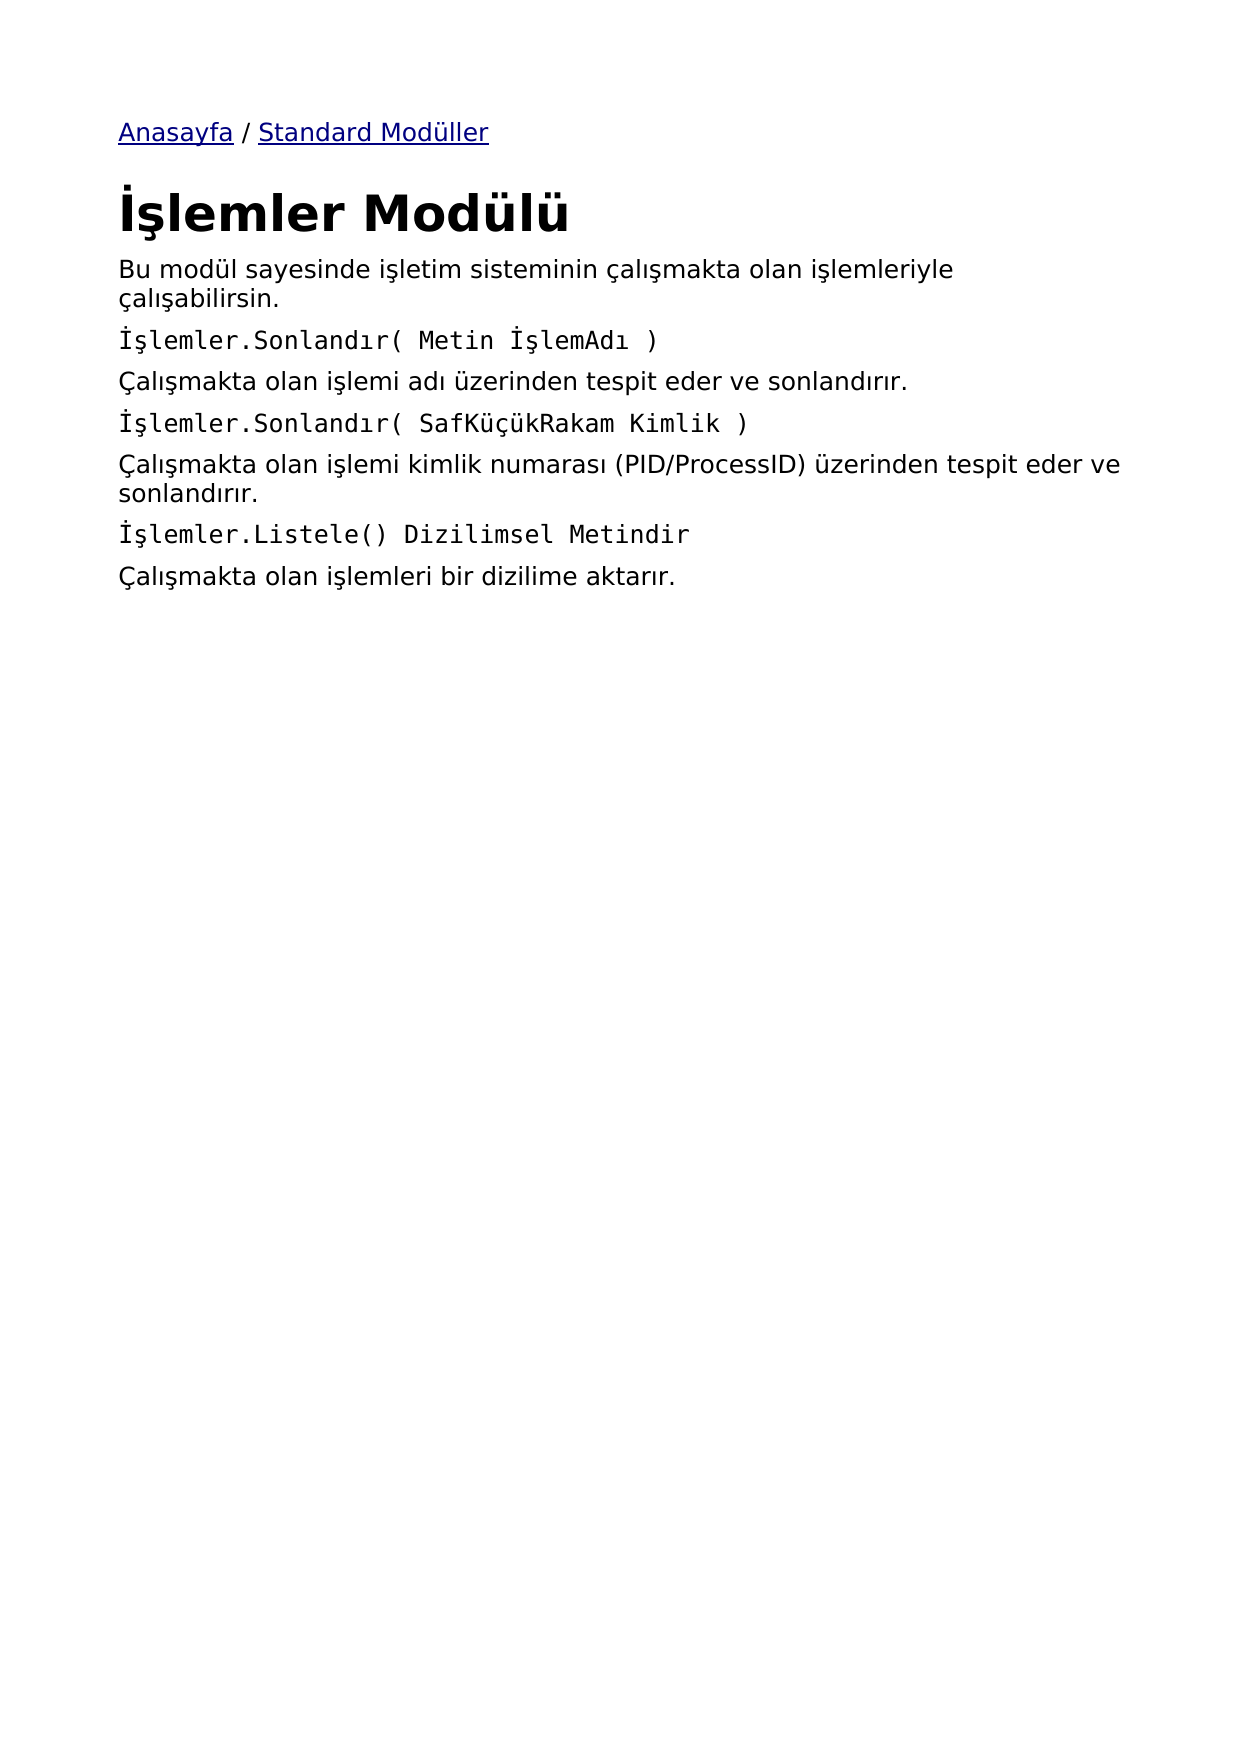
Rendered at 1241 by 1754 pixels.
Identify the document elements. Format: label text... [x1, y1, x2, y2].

text İşlemler.Listele() Dizilimsel Metindir [118, 521, 1122, 550]
text Çalışmakta olan işlemi kimlik numarası (PID/ProcessID) üzerinden tespit eder ve sonlandırır. [118, 450, 1122, 508]
text Çalışmakta olan işlemleri bir dizilime aktarır. [118, 562, 1122, 591]
text İşlemler.Sonlandır( Metin İşlemAdı ) [118, 326, 1122, 356]
subtitle İşlemler Modülü [118, 185, 1122, 243]
text İşlemler.Sonlandır( SafKüçükRakam Kimlik ) [118, 409, 1122, 438]
text Bu modül sayesinde işletim sisteminin çalışmakta olan işlemleriyle çalışabilirsin. [118, 256, 1122, 314]
text Çalışmakta olan işlemi adı üzerinden tespit eder ve sonlandırır. [118, 367, 1122, 396]
text Anasayfa / Standard Modüller [118, 118, 1122, 147]
